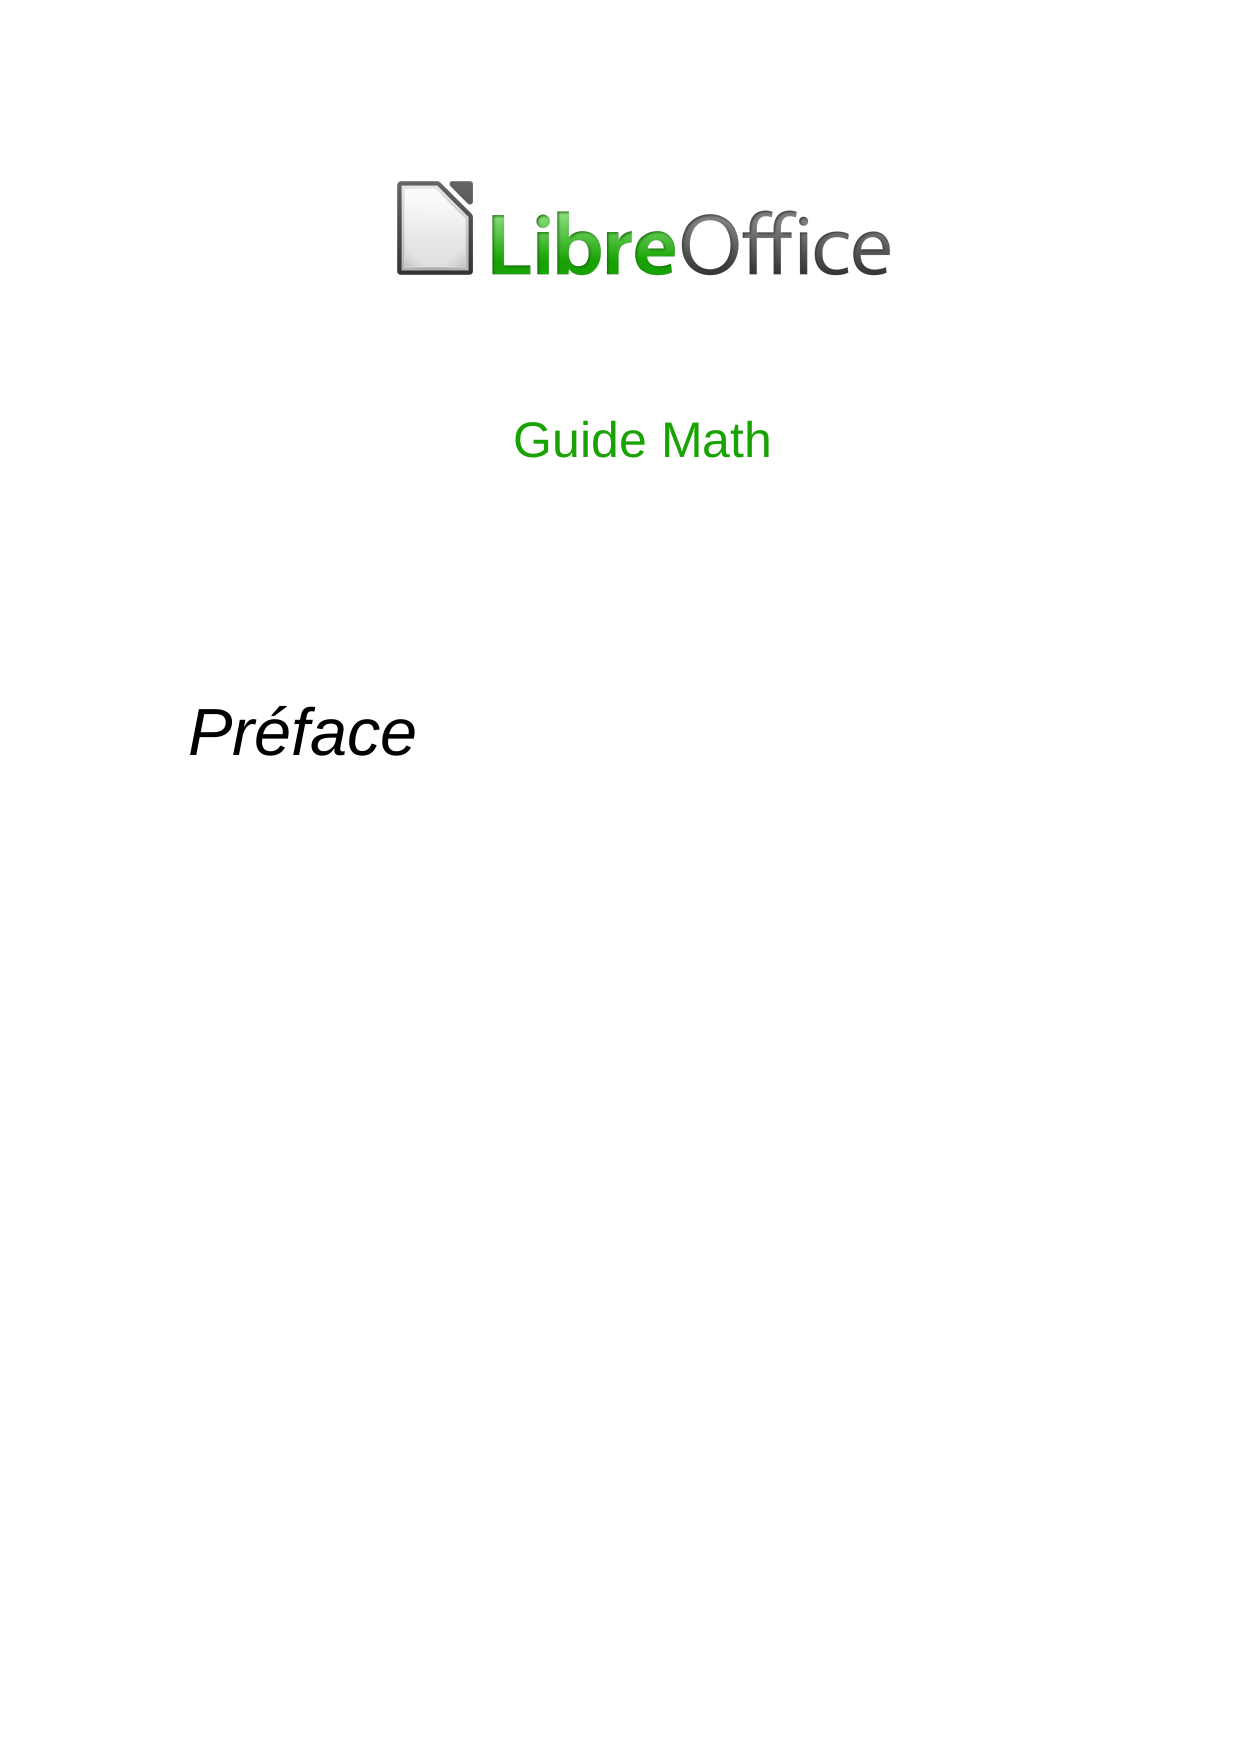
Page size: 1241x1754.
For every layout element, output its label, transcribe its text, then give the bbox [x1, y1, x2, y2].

title Préface [188, 693, 1098, 769]
picture [392, 177, 893, 282]
text Guide Math [188, 410, 1098, 468]
